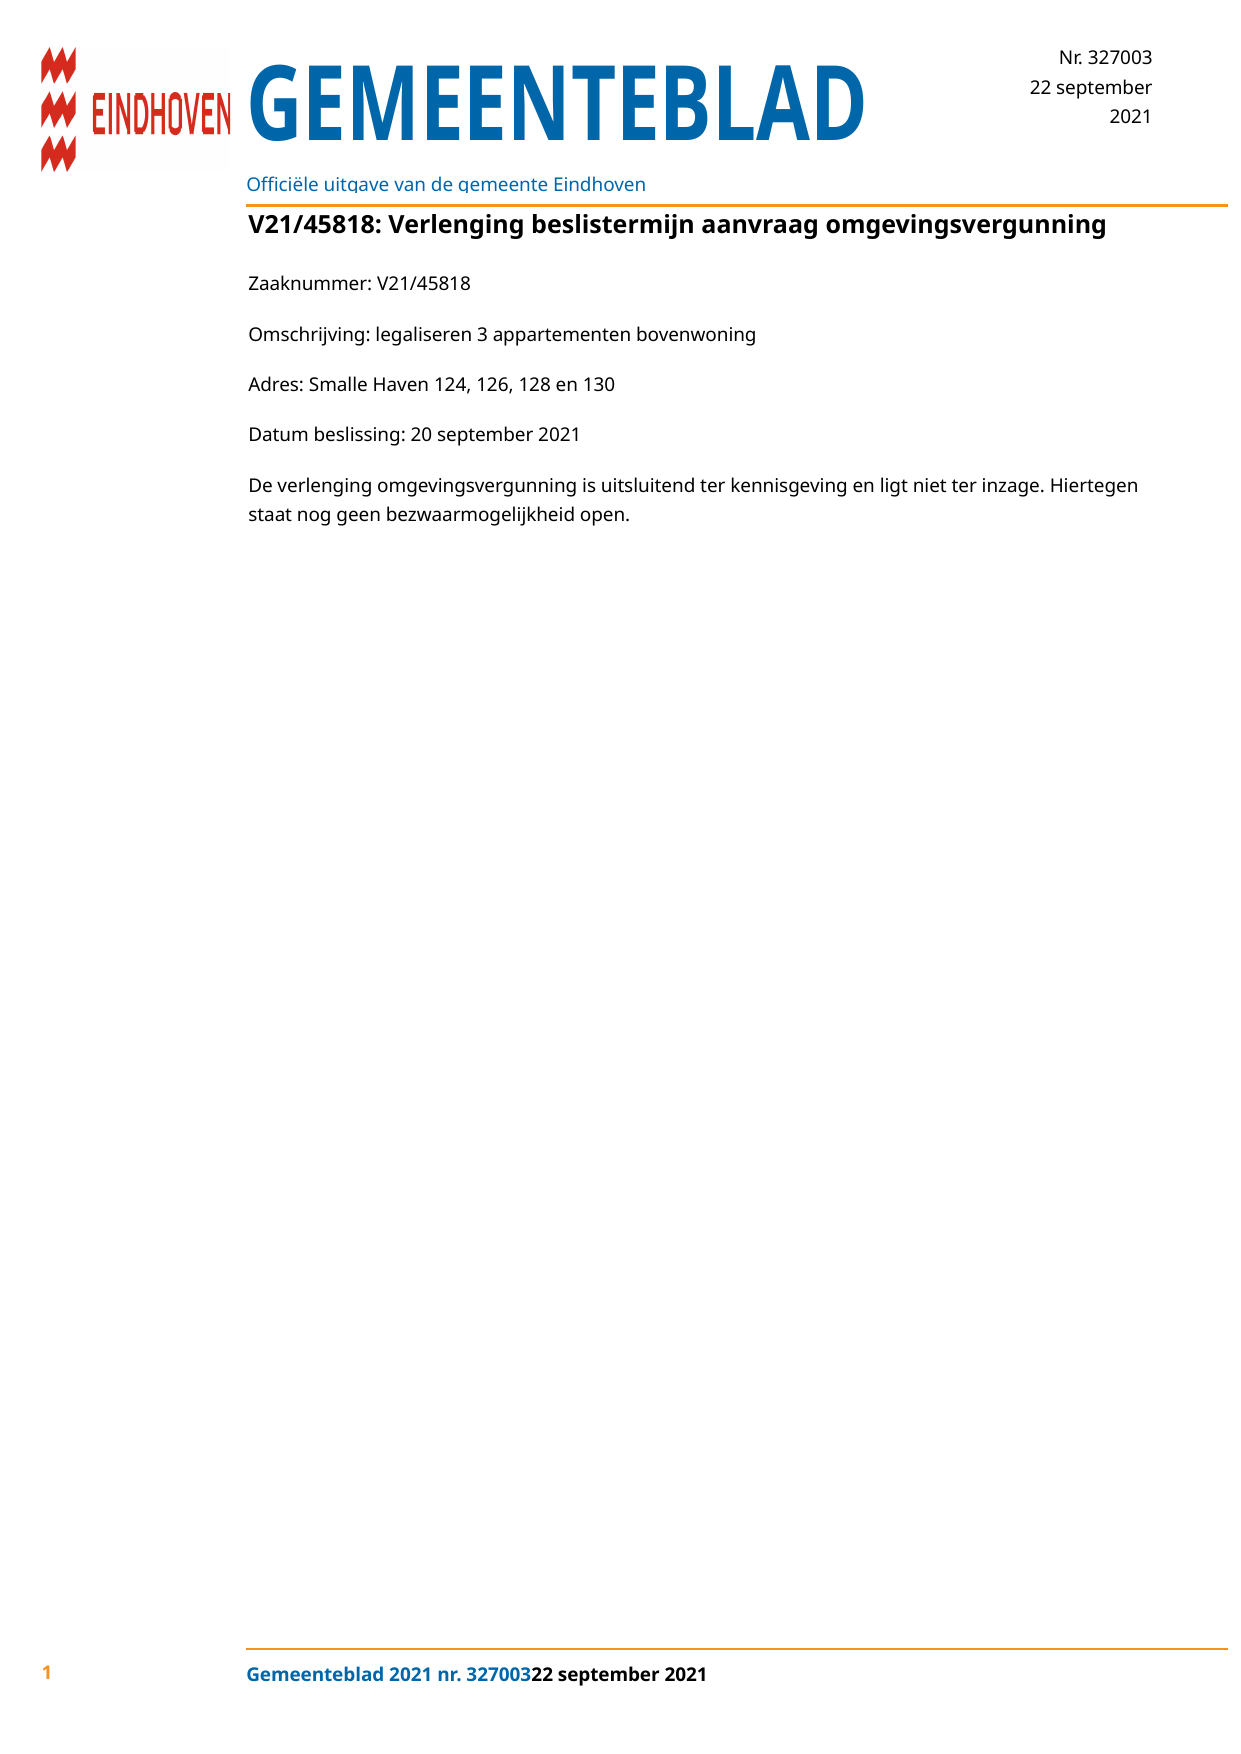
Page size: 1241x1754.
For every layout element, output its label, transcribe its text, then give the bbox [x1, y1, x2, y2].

picture [41, 47, 231, 172]
text V21/45818: Verlenging beslistermijn aanvraag omgevingsvergunning [248, 207, 1152, 241]
text Zaaknummer: V21/45818 [248, 270, 1152, 296]
text Omschrijving: legaliseren 3 appartementen bovenwoning [248, 321, 1152, 346]
text Adres: Smalle Haven 124, 126, 128 en 130 [248, 371, 1152, 397]
text Datum beslissing: 20 september 2021 [248, 422, 1152, 447]
text De verlenging omgevingsvergunning is uitsluitend ter kennisgeving en ligt niet ter inzage. Hiertegen staat nog geen bezwaarmogelijkheid open. [248, 472, 1152, 527]
